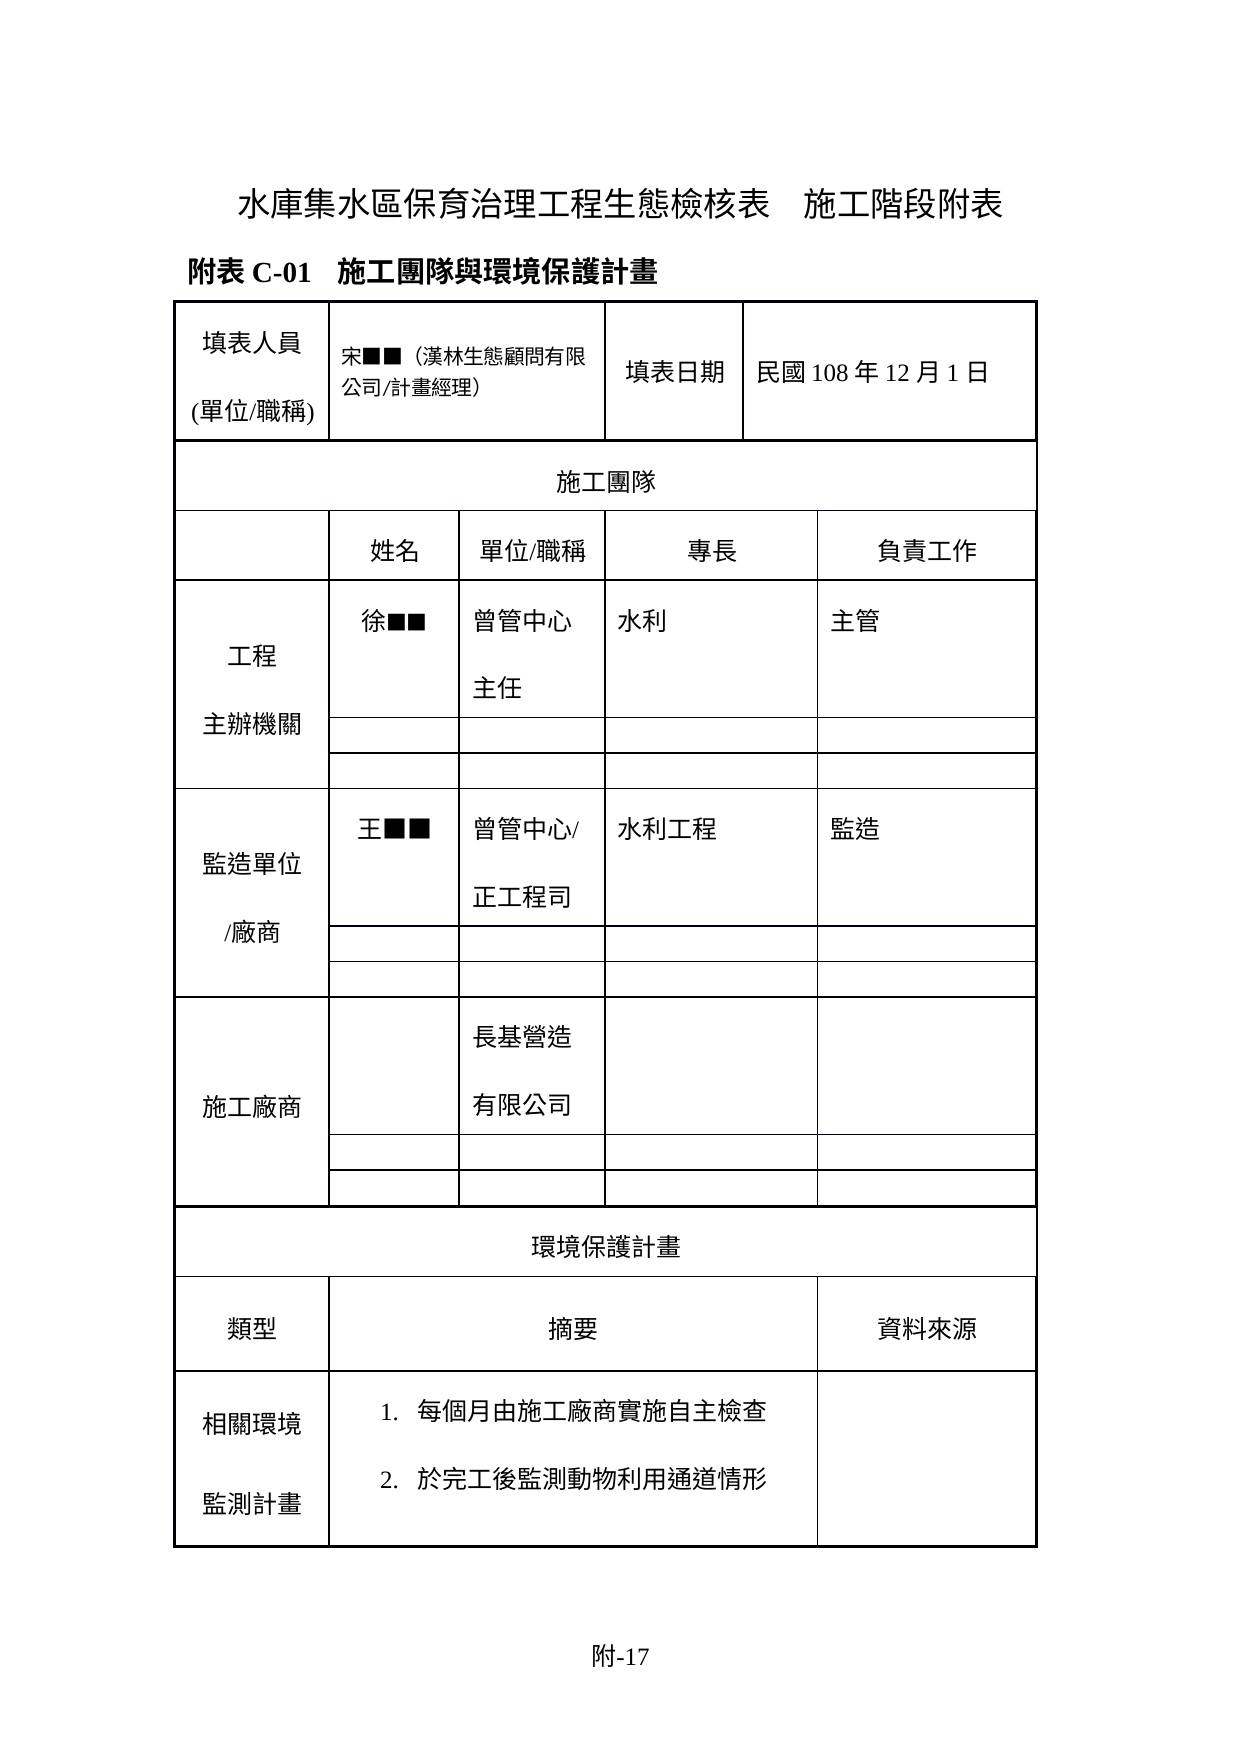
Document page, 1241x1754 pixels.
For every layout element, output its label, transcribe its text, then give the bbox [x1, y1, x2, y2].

table_cell [818, 1135, 1035, 1169]
table_cell 姓名 [330, 511, 458, 579]
table_cell 相關環境 監測計畫 [176, 1372, 328, 1545]
table_cell [606, 998, 817, 1133]
table_cell [606, 1135, 817, 1169]
table_cell 摘要 [330, 1277, 817, 1370]
table_cell [176, 511, 328, 579]
table_cell [606, 1171, 817, 1204]
table_cell [460, 1135, 604, 1169]
table_cell 監造 [818, 789, 1035, 925]
table_cell [330, 1171, 458, 1204]
table_cell 類型 [176, 1277, 328, 1370]
table_header 民國108 年12 月 1 日 [744, 303, 1035, 439]
table_cell [818, 1372, 1035, 1545]
table_cell 水利工程 [606, 789, 817, 925]
subtitle 附表C-01 施工團隊與環境保護計畫 [187, 232, 1053, 300]
table_header 填表人員 (單位/職稱) [176, 303, 328, 439]
table_cell [330, 927, 458, 961]
table_cell 主管 [818, 581, 1035, 717]
table_cell [818, 754, 1035, 788]
table_cell 專長 [606, 511, 817, 579]
table_cell 王■■ [330, 789, 458, 925]
table_cell 單位/職稱 [460, 511, 604, 579]
table_cell 工程 主辦機關 [176, 581, 328, 788]
table_cell [460, 962, 604, 996]
table_cell [330, 998, 458, 1133]
table_header 填表日期 [606, 303, 742, 439]
table_cell 資料來源 [818, 1277, 1035, 1370]
table_cell 監造單位 /廠商 [176, 789, 328, 996]
table_cell [818, 927, 1035, 961]
table_cell [460, 718, 604, 752]
table_cell [818, 962, 1035, 996]
table_cell [330, 754, 458, 788]
table_cell 曾管中心/正工程司 [460, 789, 604, 925]
table_cell [330, 1135, 458, 1169]
table_cell [606, 962, 817, 996]
table_cell 長基營造有限公司 [460, 998, 604, 1133]
table_cell [606, 754, 817, 788]
table_cell 負責工作 [818, 511, 1035, 579]
table_cell 曾管中心主任 [460, 581, 604, 717]
table_cell [818, 718, 1035, 752]
table_cell [460, 1171, 604, 1204]
table_header 宋■■（漢林生態顧問有限公司/計畫經理） [330, 303, 604, 439]
table_cell [330, 962, 458, 996]
table_cell 施工團隊 [176, 442, 1036, 510]
table_cell [330, 718, 458, 752]
table_cell 環境保護計畫 [176, 1208, 1036, 1276]
table_cell [606, 718, 817, 752]
table_cell [460, 927, 604, 961]
table_cell 水利 [606, 581, 817, 717]
table_cell [818, 998, 1035, 1133]
table_cell [460, 754, 604, 788]
title 水庫集水區保育治理工程生態檢核表 施工階段附表 [187, 164, 1053, 232]
table_cell [818, 1171, 1035, 1204]
table_cell 每個月由施工廠商實施自主檢查 於完工後監測動物利用通道情形 [330, 1372, 817, 1545]
table_cell [606, 927, 817, 961]
table_cell 徐■■ [330, 581, 458, 717]
table_cell 施工廠商 [176, 998, 328, 1204]
